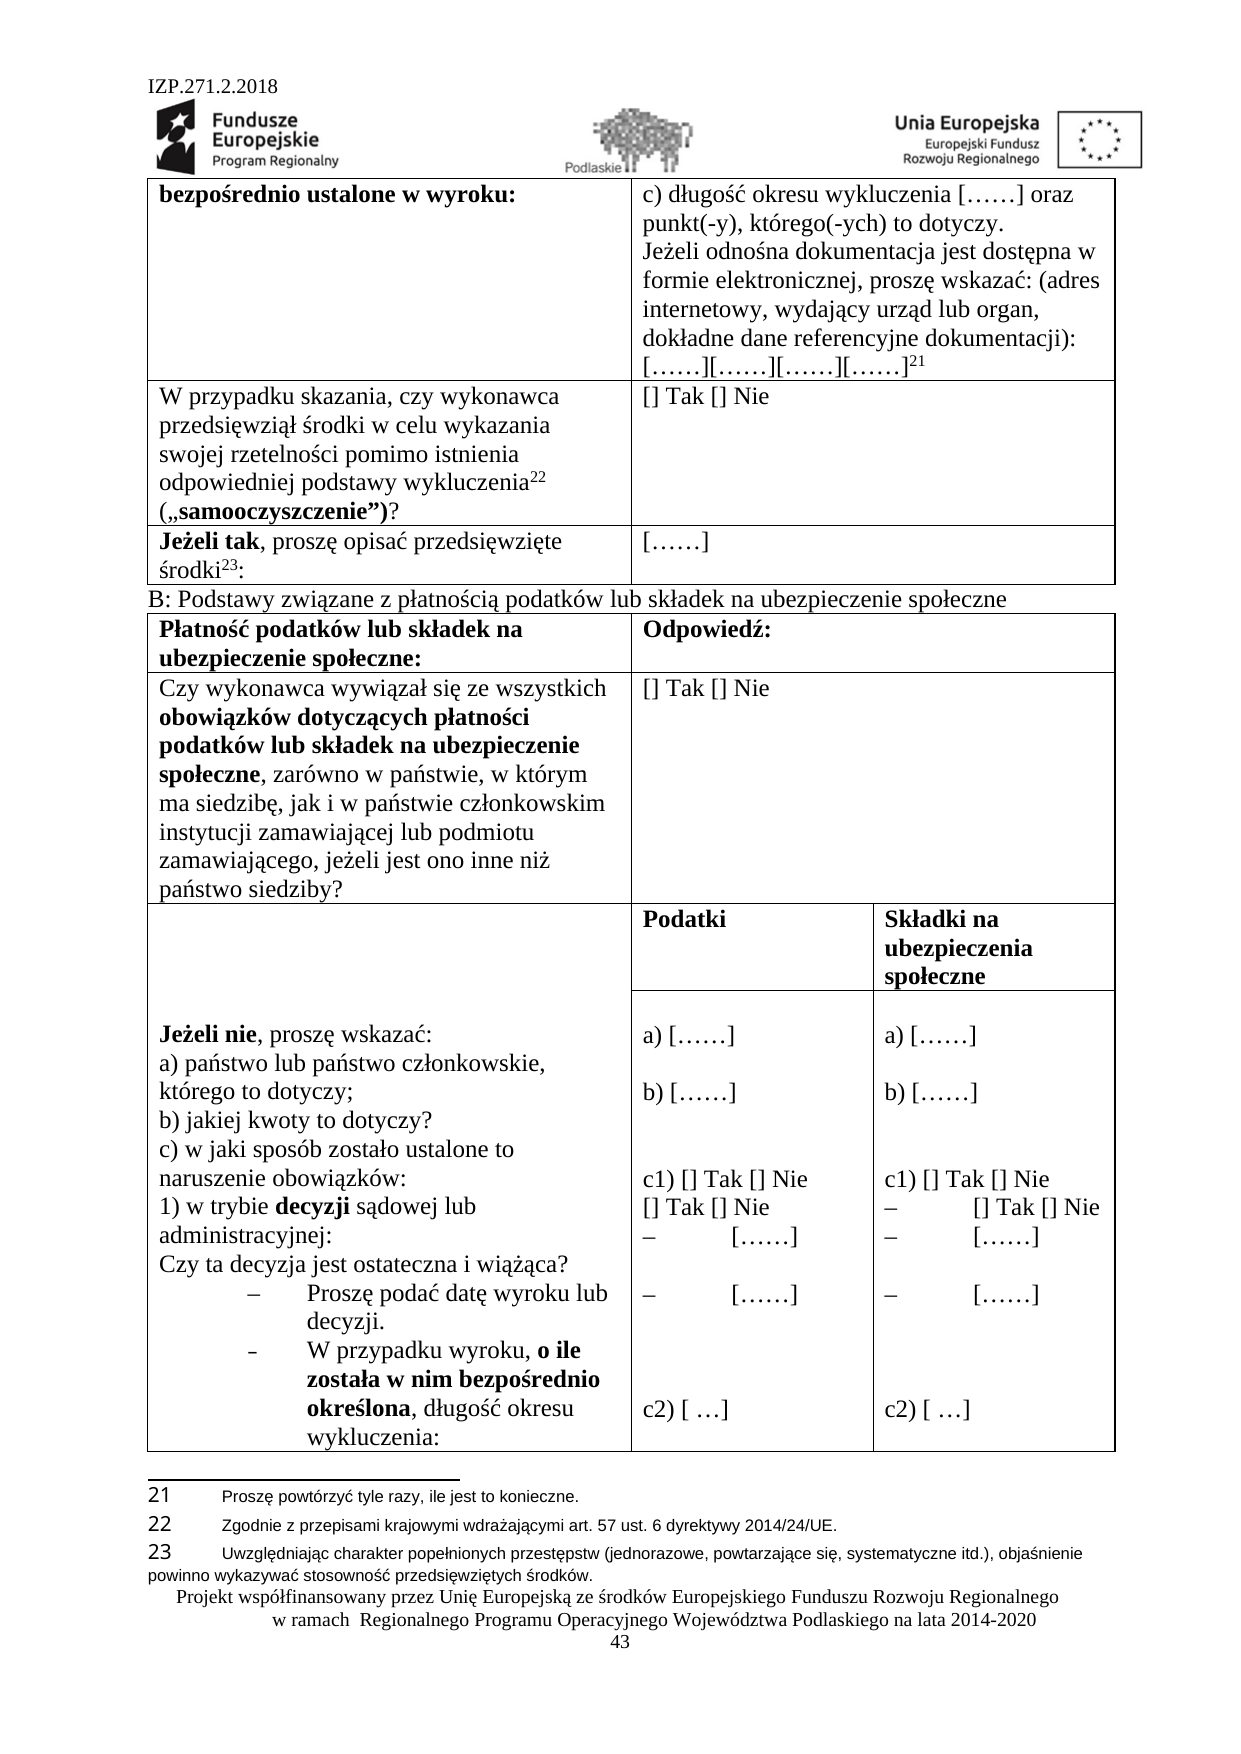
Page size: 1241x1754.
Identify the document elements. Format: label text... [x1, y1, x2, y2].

table_header Płatność podatków lub składek na ubezpieczenie społeczne: [148, 614, 631, 672]
table_header Odpowiedź: [632, 614, 1114, 672]
table_cell [] Tak [] Nie [632, 381, 1114, 525]
text B: Podstawy związane z płatnością podatków lub składek na ubezpieczenie społeczne [148, 585, 1092, 613]
table_cell [] Tak [] Nie [632, 673, 1114, 903]
table_cell bezpośrednio ustalone w wyroku: [148, 179, 631, 380]
table_cell Składki na ubezpieczenia społeczne [874, 904, 1114, 990]
table_cell a) [……] b) [……] c1) [] Tak [] Nie [] Tak [] Nie [……] [……] c2) [ …] [874, 991, 1114, 1451]
table_cell Jeżeli tak, proszę opisać przedsięwzięte środki: [148, 526, 631, 583]
table_cell W przypadku skazania, czy wykonawca przedsięwziął środki w celu wykazania swojej rzetelności pomimo istnienia odpowiedniej podstawy wykluczenia („samooczyszczenie”)? [148, 381, 631, 525]
table_cell Czy wykonawca wywiązał się ze wszystkich obowiązków dotyczących płatności podatków lub składek na ubezpieczenie społeczne, zarówno w państwie, w którym ma siedzibę, jak i w państwie członkowskim instytucji zamawiającej lub podmiotu zamawiającego, jeżeli jest ono inne niż państwo siedziby? [148, 673, 631, 903]
table_cell a) [……] b) [……] c1) [] Tak [] Nie [] Tak [] Nie [……] [……] c2) [ …] [632, 991, 873, 1451]
table_cell [……] [632, 526, 1114, 583]
table_cell Jeżeli nie, proszę wskazać: a) państwo lub państwo członkowskie, którego to dotyczy; b) jakiej kwoty to dotyczy? c) w jaki sposób zostało ustalone to naruszenie obowiązków: 1) w trybie decyzji sądowej lub administracyjnej: Czy ta decyzja jest ostateczna i wiążąca? Proszę podać datę wyroku lub decyzji. W przypadku wyroku, o ile została w nim bezpośrednio określona, długość okresu wykluczenia: [148, 904, 631, 1451]
table_cell c) długość okresu wykluczenia [……] oraz punkt(-y), którego(-ych) to dotyczy. Jeżeli odnośna dokumentacja jest dostępna w formie elektronicznej, proszę wskazać: (adres internetowy, wydający urząd lub organ, dokładne dane referencyjne dokumentacji): [……][……][……][……] [632, 179, 1114, 380]
table_cell Podatki [632, 904, 873, 990]
